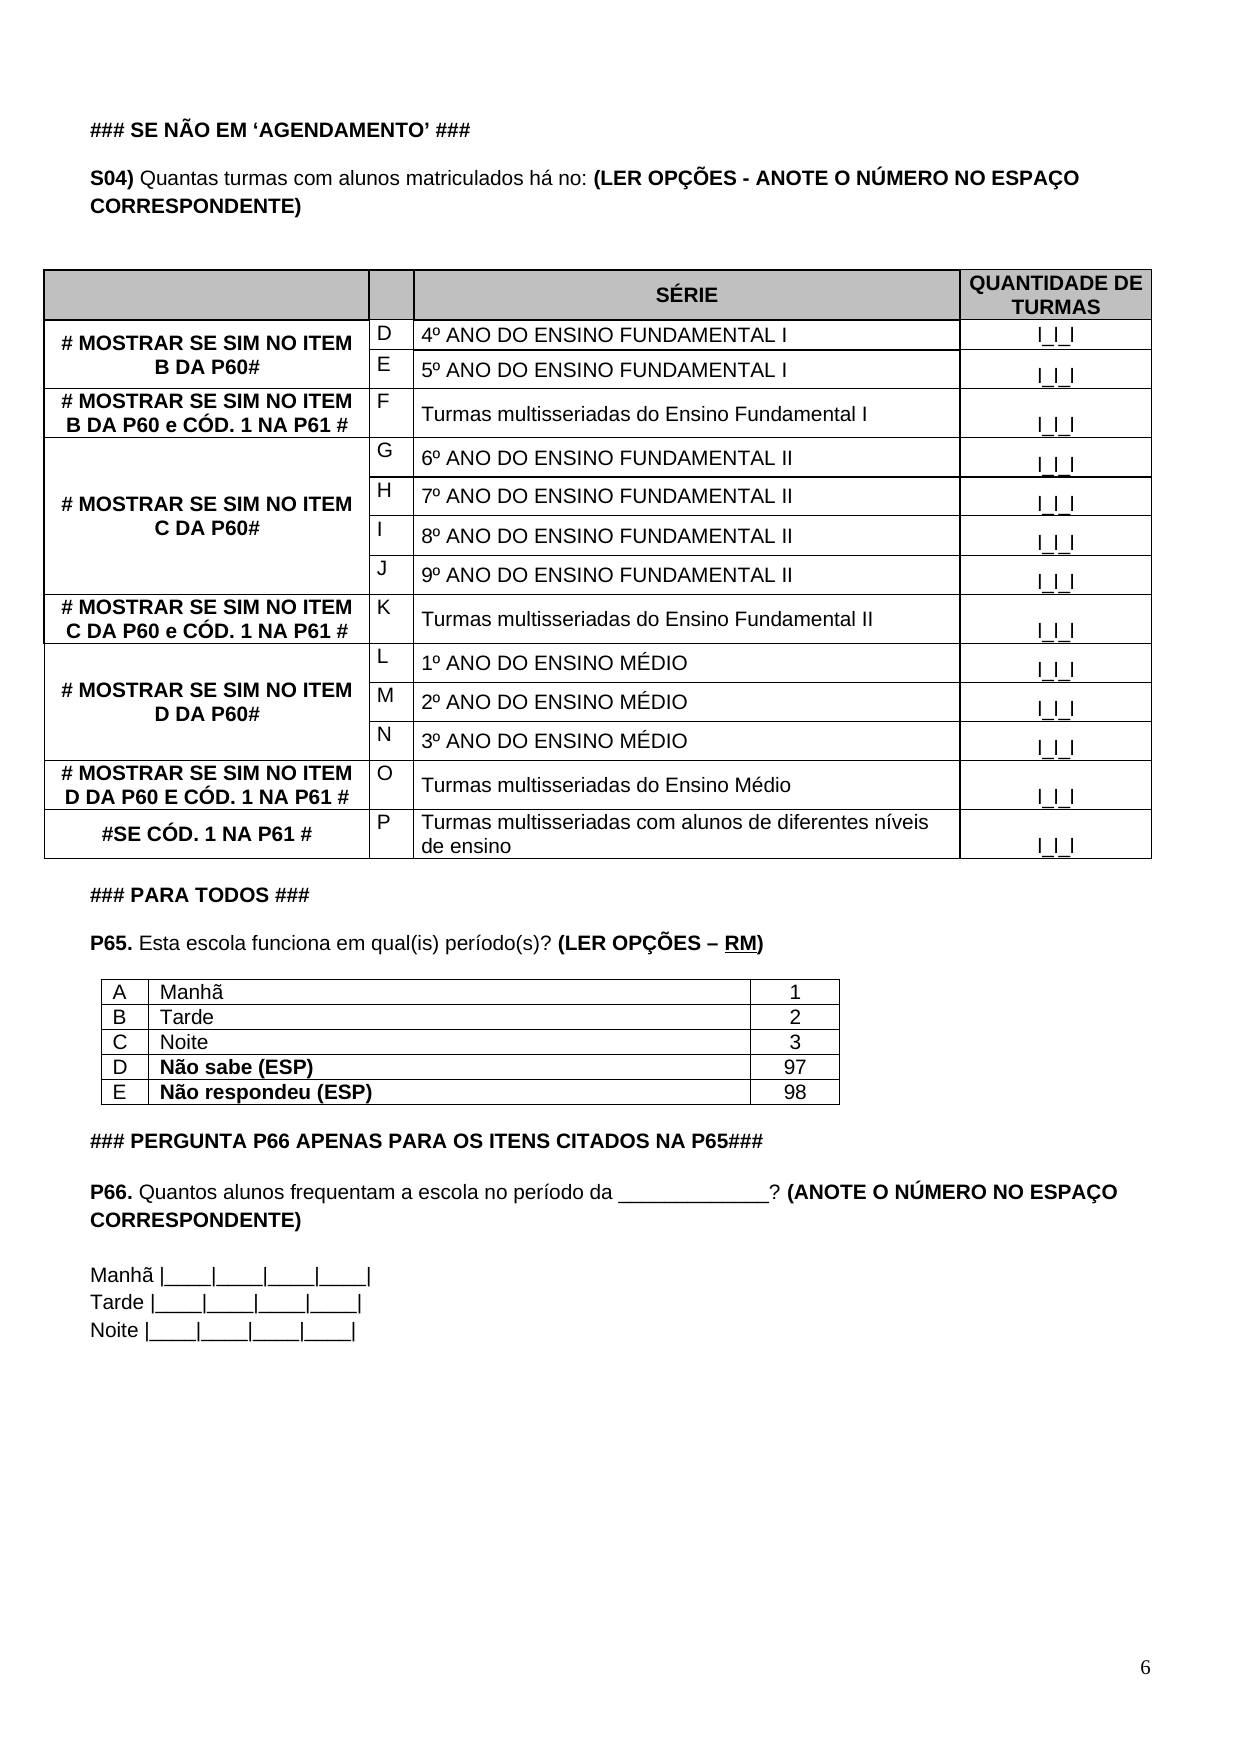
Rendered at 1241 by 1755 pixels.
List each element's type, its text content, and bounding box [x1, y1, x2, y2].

table_header 1 [751, 980, 839, 1003]
table_header SÉRIE [415, 271, 959, 319]
table_cell I [370, 516, 413, 554]
table_cell # MOSTRAR SE SIM NO ITEM B DA P60# [45, 321, 369, 388]
table_cell l_l_l [961, 320, 1151, 349]
table_cell E [370, 350, 413, 388]
subtitle ### PARA TODOS ### [90, 883, 1151, 907]
table_cell # MOSTRAR SE SIM NO ITEM D DA P60 E CÓD. 1 NA P61 # [45, 761, 369, 809]
table_cell 4º ANO DO ENSINO FUNDAMENTAL I [414, 321, 959, 349]
table_cell 3º ANO DO ENSINO MÉDIO [414, 722, 959, 760]
table_header [45, 271, 368, 319]
table_cell l_l_l [961, 438, 1151, 476]
text ### SE NÃO EM ‘AGENDAMENTO’ ### [90, 118, 1151, 142]
table_cell l_l_l [961, 644, 1151, 682]
subtitle P65. Esta escola funciona em qual(is) período(s)? (LER OPÇÕES – RM) [90, 931, 1151, 954]
table_cell H [370, 478, 413, 515]
table_cell 2 [751, 1005, 839, 1028]
table_cell l_l_l [961, 556, 1151, 593]
subtitle Manhã |____|____|____|____| [90, 1262, 1151, 1286]
table_cell 8º ANO DO ENSINO FUNDAMENTAL II [414, 516, 959, 554]
table_cell 1º ANO DO ENSINO MÉDIO [414, 644, 959, 682]
table_cell Turmas multisseriadas do Ensino Fundamental II [414, 595, 959, 642]
table_cell 98 [751, 1080, 839, 1103]
table_cell # MOSTRAR SE SIM NO ITEM D DA P60# [45, 644, 369, 760]
table_cell #SE CÓD. 1 NA P61 # [45, 810, 369, 858]
subtitle S04) Quantas turmas com alunos matriculados há no: (LER OPÇÕES - ANOTE O NÚMERO NO ESPAÇO CORRESPONDENTE) [90, 166, 1151, 217]
table_cell B [102, 1005, 148, 1028]
table_cell # MOSTRAR SE SIM NO ITEM B DA P60 e CÓD. 1 NA P61 # [45, 389, 369, 437]
table_cell D [370, 320, 413, 349]
table_cell N [370, 722, 413, 760]
table_cell L [370, 644, 413, 682]
table_cell l_l_l [961, 722, 1151, 760]
table_cell 3 [751, 1030, 839, 1053]
table_cell M [370, 683, 413, 721]
table_cell P [370, 810, 413, 858]
table_cell # MOSTRAR SE SIM NO ITEM C DA P60 e CÓD. 1 NA P61 # [45, 595, 369, 642]
table_cell l_l_l [961, 683, 1151, 721]
table_cell O [370, 761, 413, 809]
table_cell Não sabe (ESP) [149, 1055, 750, 1078]
text ### PERGUNTA P66 APENAS PARA OS ITENS CITADOS NA P65### [90, 1128, 1151, 1152]
table_cell l_l_l [961, 810, 1151, 858]
table_header [370, 271, 413, 319]
table_header A [102, 980, 148, 1003]
table_cell 7º ANO DO ENSINO FUNDAMENTAL II [414, 478, 959, 515]
table_header Manhã [149, 980, 750, 1003]
table_cell Noite [149, 1030, 750, 1053]
table_cell E [102, 1080, 148, 1103]
table_cell l_l_l [961, 389, 1151, 437]
table_header QUANTIDADE DE TURMAS [961, 270, 1151, 319]
table_cell Tarde [149, 1005, 750, 1028]
table_cell # MOSTRAR SE SIM NO ITEM C DA P60# [45, 438, 369, 593]
table_cell Não respondeu (ESP) [149, 1080, 750, 1103]
table_cell Turmas multisseriadas com alunos de diferentes níveis de ensino [414, 810, 959, 858]
table_cell l_l_l [961, 761, 1151, 809]
table_cell 97 [751, 1055, 839, 1078]
table_cell K [370, 595, 413, 642]
table_cell l_l_l [961, 350, 1151, 388]
table_cell F [370, 389, 413, 437]
table_cell l_l_l [961, 478, 1151, 515]
table_cell 2º ANO DO ENSINO MÉDIO [414, 683, 959, 721]
table_cell J [370, 556, 413, 593]
table_cell l_l_l [961, 516, 1151, 554]
subtitle Noite |____|____|____|____| [90, 1317, 1151, 1341]
table_cell 9º ANO DO ENSINO FUNDAMENTAL II [414, 556, 959, 593]
table_cell 6º ANO DO ENSINO FUNDAMENTAL II [414, 438, 959, 476]
table_cell l_l_l [961, 595, 1151, 642]
table_cell Turmas multisseriadas do Ensino Médio [414, 761, 959, 809]
table_cell Turmas multisseriadas do Ensino Fundamental I [414, 389, 959, 437]
subtitle Tarde |____|____|____|____| [90, 1290, 1151, 1314]
table_cell 5º ANO DO ENSINO FUNDAMENTAL I [414, 351, 959, 388]
table_cell D [102, 1055, 148, 1078]
subtitle P66. Quantos alunos frequentam a escola no período da _____________? (ANOTE O NÚMERO NO ESPAÇO CORRESPONDENTE) [90, 1180, 1151, 1231]
table_cell G [370, 438, 413, 476]
table_cell C [102, 1030, 148, 1053]
